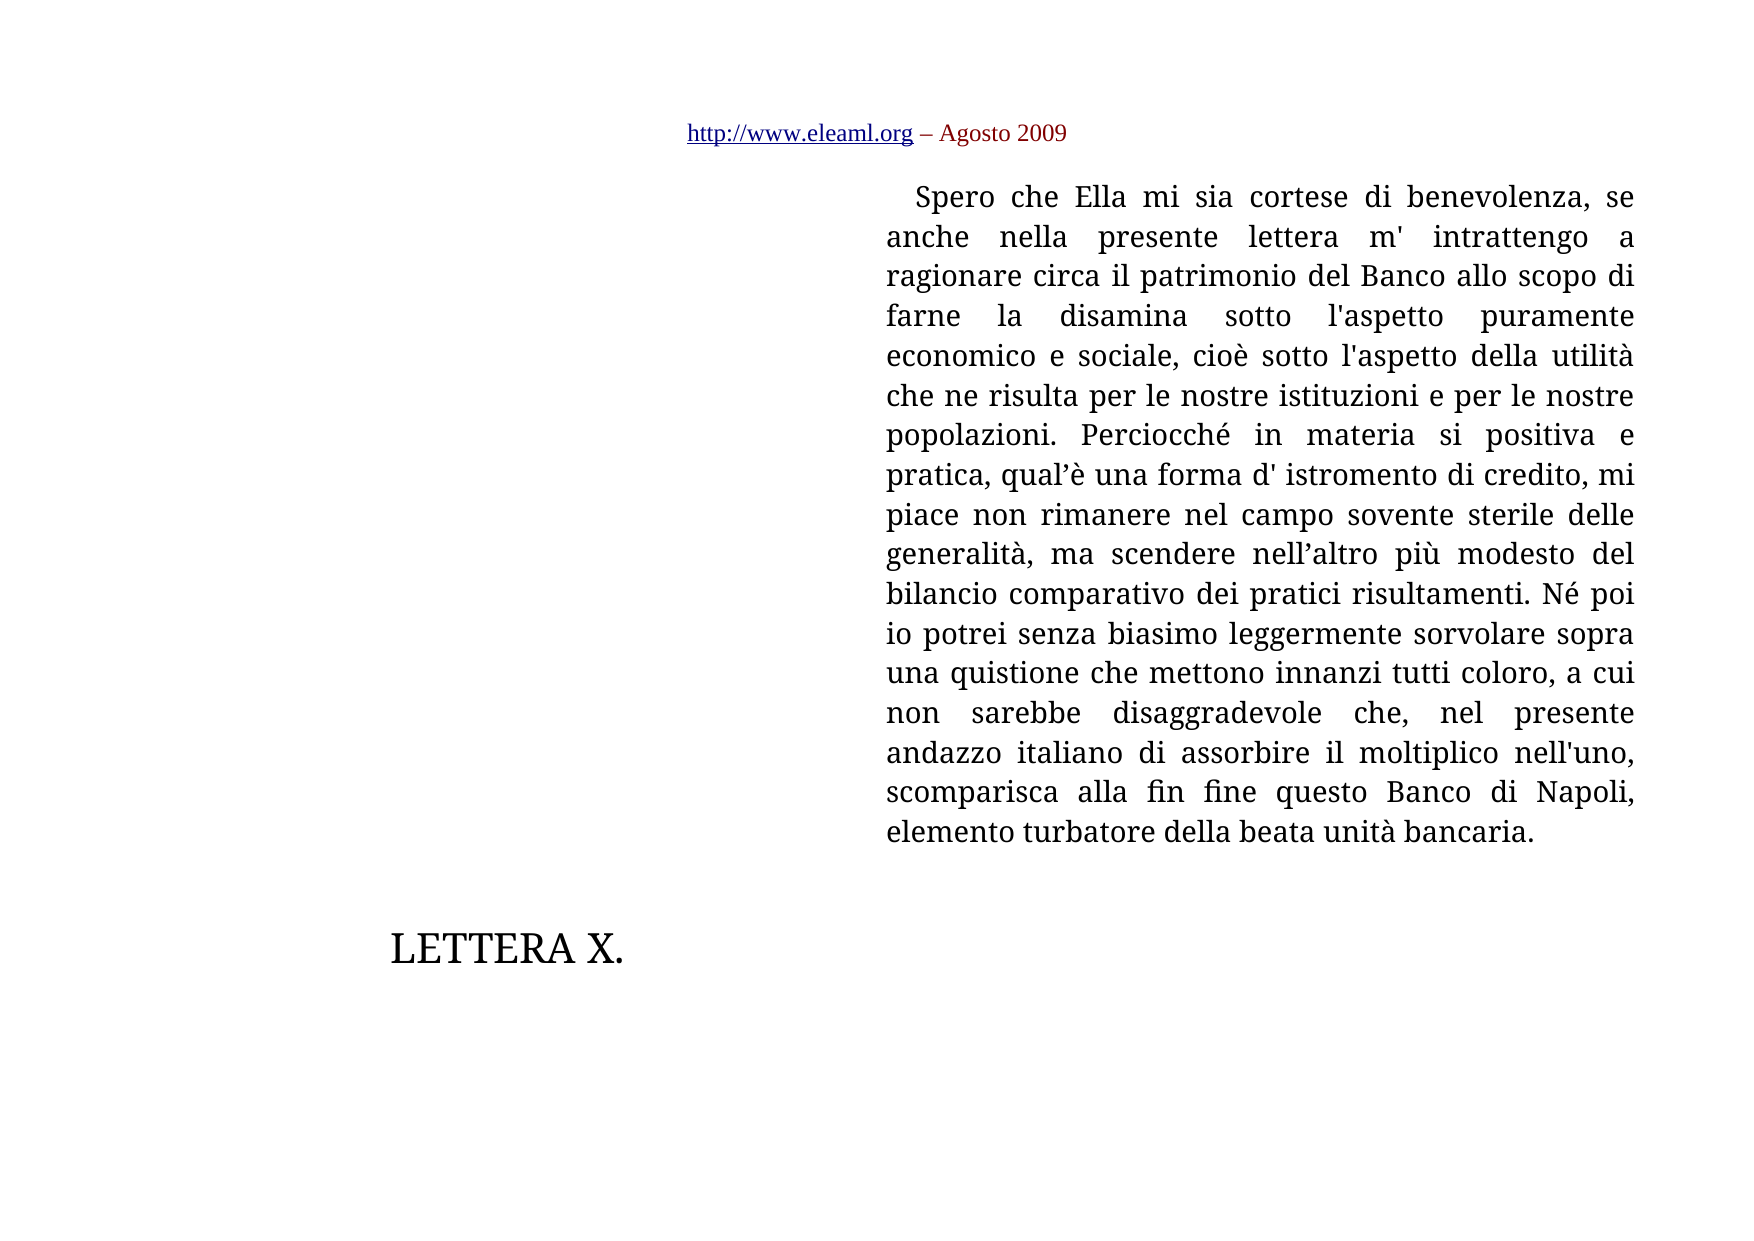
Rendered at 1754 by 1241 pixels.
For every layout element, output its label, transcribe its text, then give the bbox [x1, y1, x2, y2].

text LETTERA X. [118, 919, 868, 976]
text Spero che Ella mi sia cortese di benevolenza, se anche nella presente lettera m' intrattengo a ragionare circa il patrimonio del Banco allo scopo di farne la disamina sotto l'aspetto puramente economico e sociale, cioè sotto l'aspetto della utilità che ne risulta per le nostre istituzioni e per le nostre popolazioni. Perciocché in materia si positiva e pratica, qual’è una forma d' istromento di credito, mi piace non rimanere nel campo sovente sterile delle generalità, ma scendere nell’altro più modesto del bilancio comparativo dei pratici risultamenti. Né poi io potrei senza biasimo leggermente sorvolare sopra una quistione che mettono innanzi tutti coloro, a cui non sarebbe disaggradevole che, nel presente andazzo italiano di assorbire il moltiplico nell'uno, scomparisca alla fin fine questo Banco di Napoli, elemento turbatore della beata unità bancaria. [886, 176, 1636, 851]
